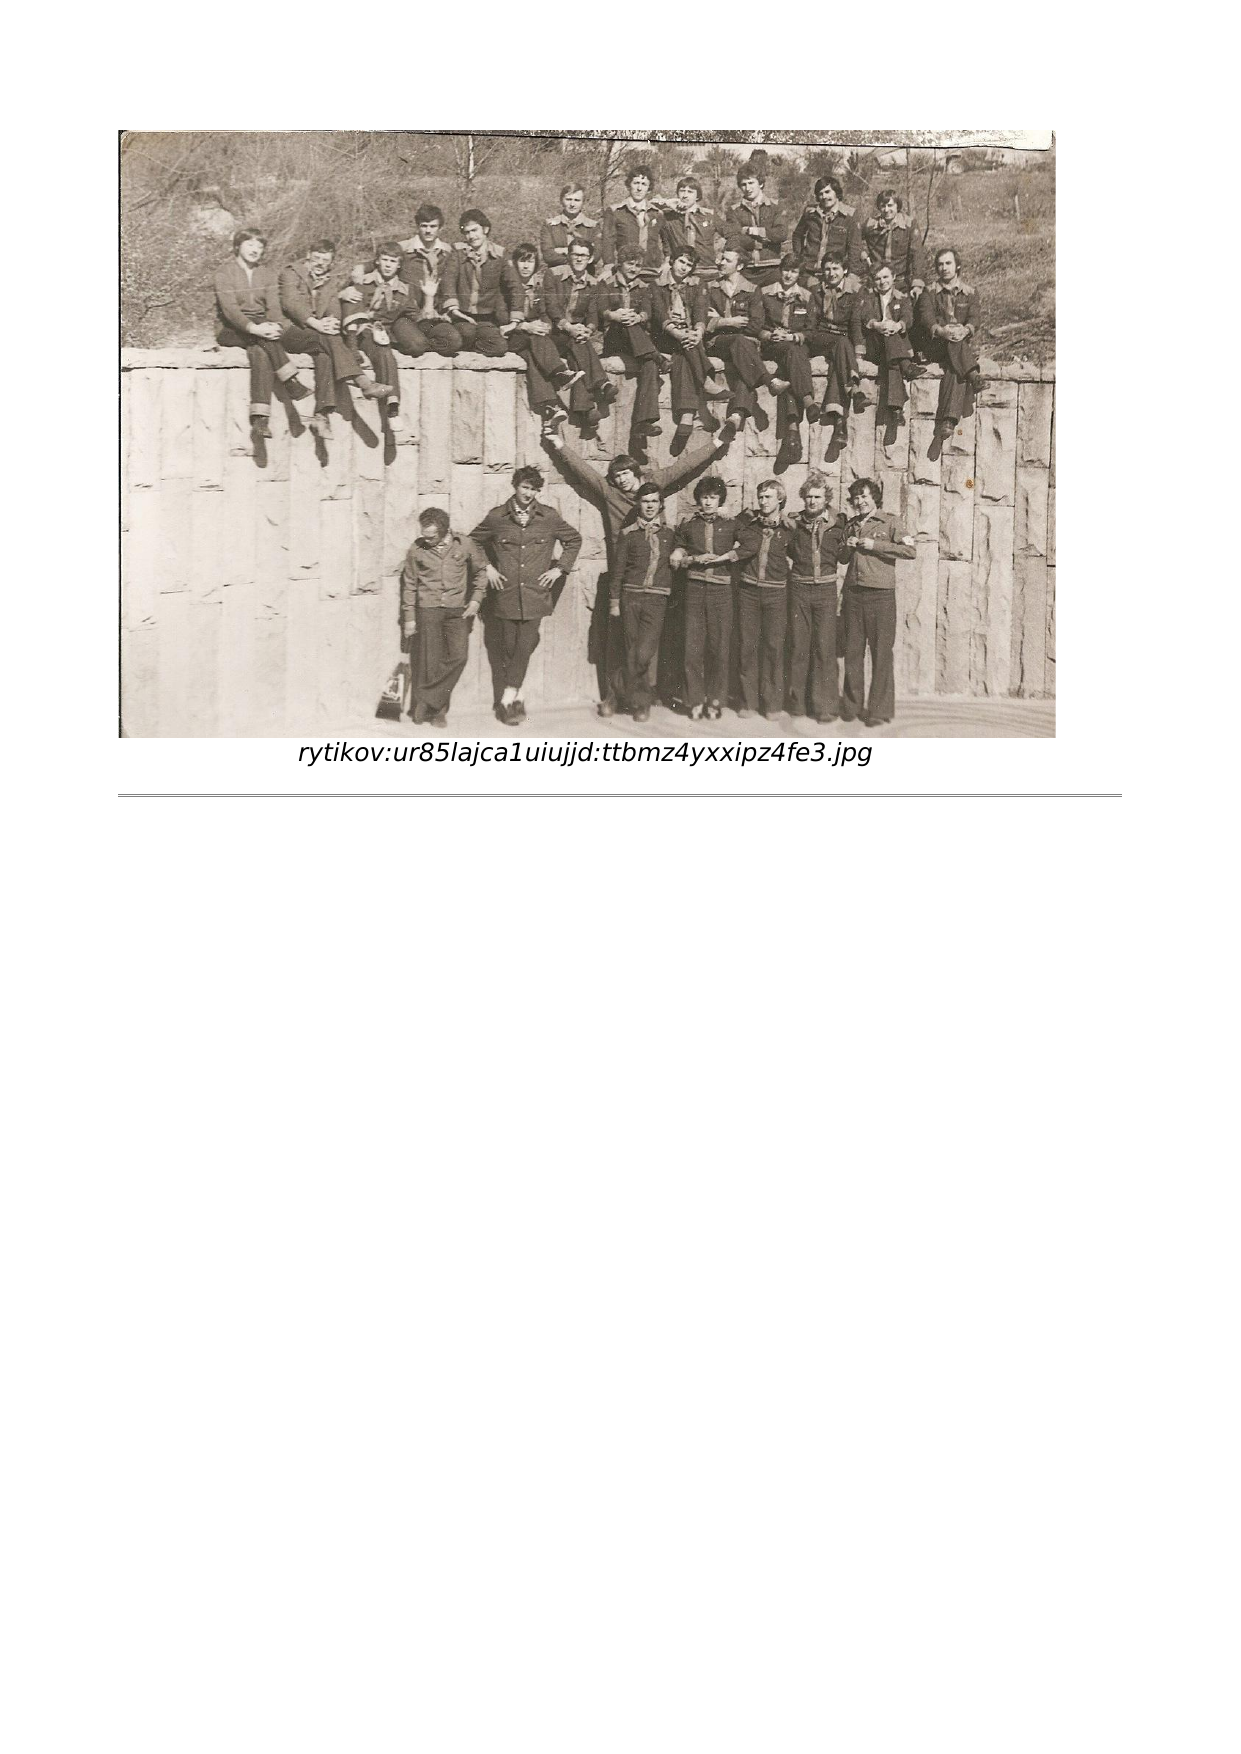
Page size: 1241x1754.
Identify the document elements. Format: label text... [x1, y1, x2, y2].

picture [118, 130, 1056, 738]
text rytikov:ur85lajca1uiujjd:ttbmz4yxxipz4fe3.jpg [118, 738, 1056, 767]
